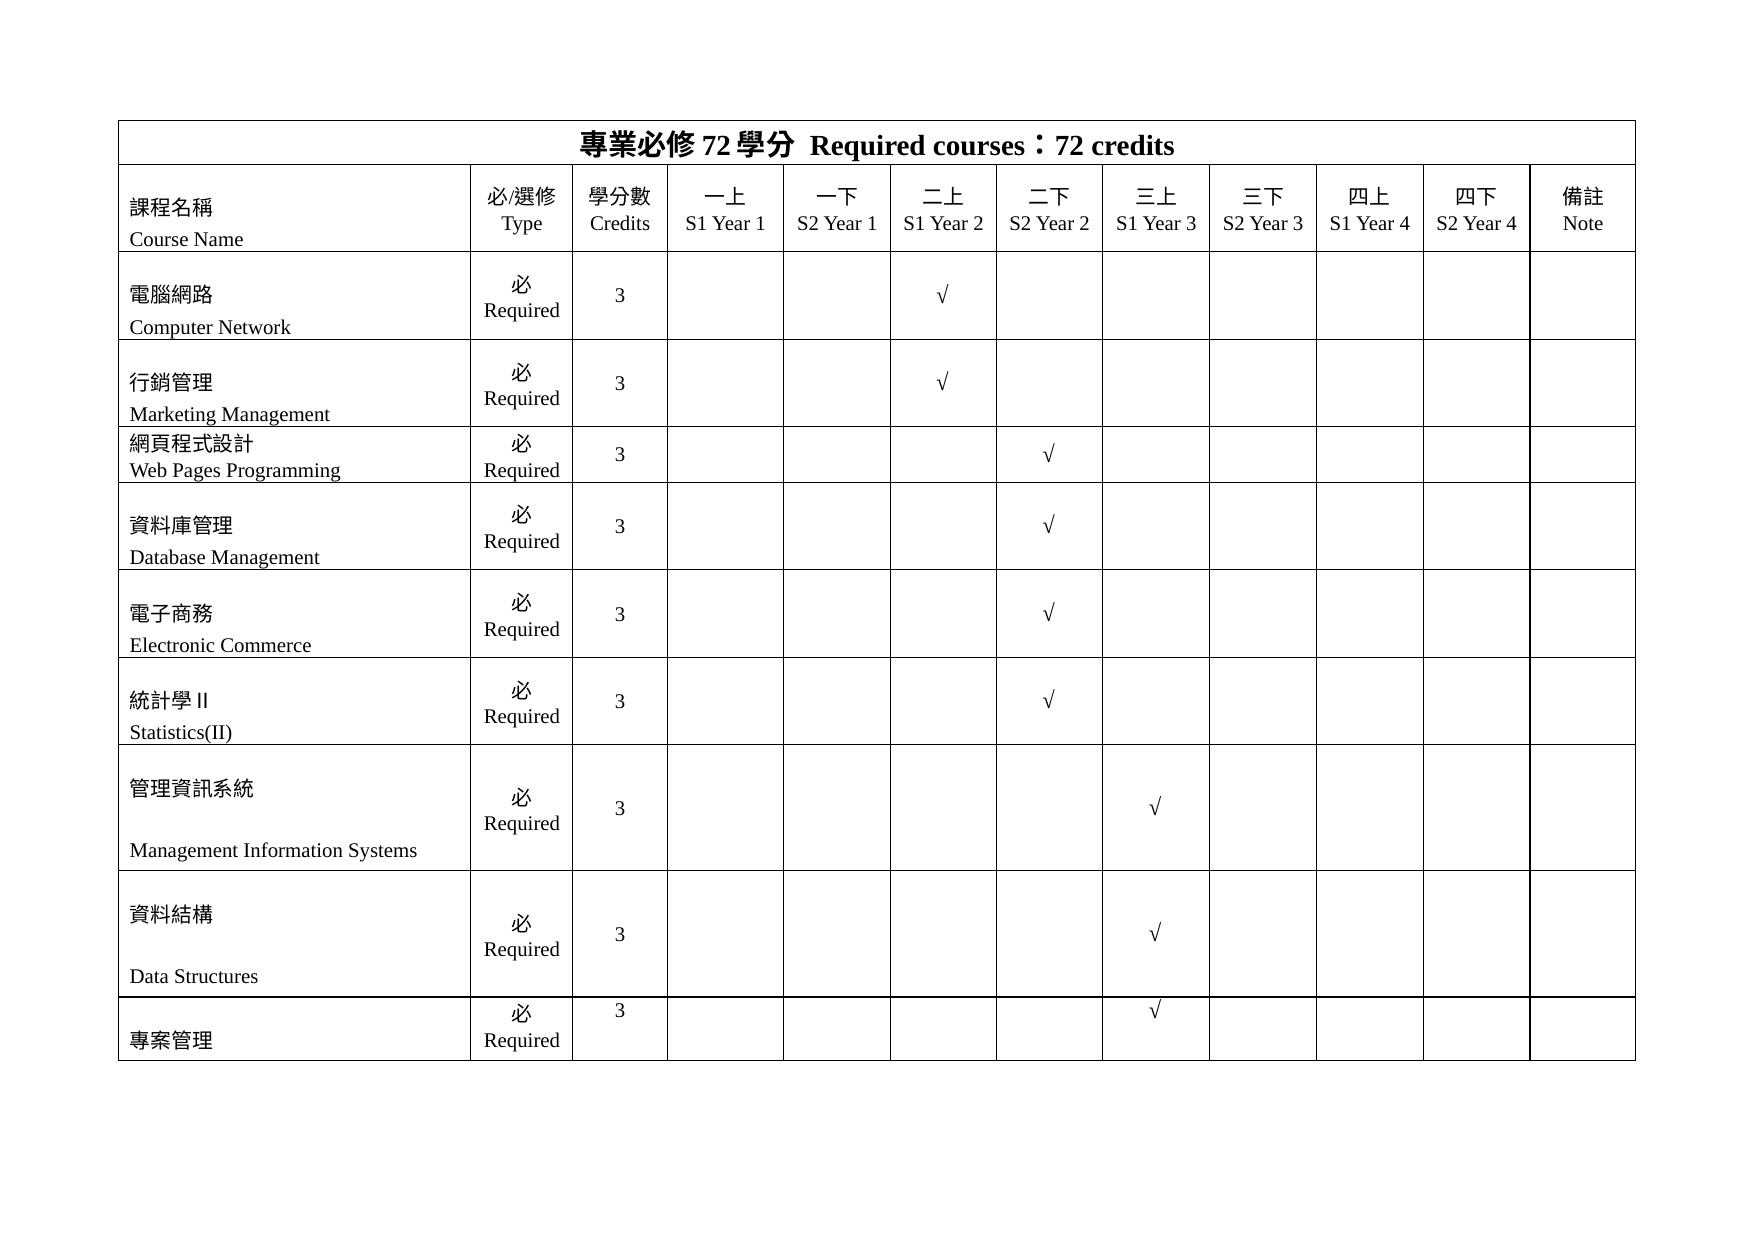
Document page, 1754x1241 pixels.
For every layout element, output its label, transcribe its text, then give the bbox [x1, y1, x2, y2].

table_cell [997, 998, 1102, 1060]
table_cell 一上 S1 Year 1 [668, 165, 783, 251]
table_cell [1531, 745, 1635, 870]
table_cell [668, 745, 783, 870]
table_cell [891, 871, 996, 996]
table_cell [891, 570, 996, 657]
table_cell [891, 998, 996, 1060]
table_cell [997, 658, 1102, 744]
table_cell [1210, 658, 1316, 744]
table_cell 管理資訊系統 Management Information Systems [119, 745, 470, 870]
table_cell 網頁程式設計 Web Pages Programming [119, 427, 470, 482]
table_cell [1103, 871, 1209, 996]
table_cell [1531, 998, 1635, 1060]
table_cell 二上 S1 Year 2 [891, 165, 996, 251]
table_cell [891, 340, 996, 426]
table_cell [1424, 570, 1529, 657]
table_cell 3 [573, 252, 667, 339]
table_cell 3 [573, 998, 667, 1060]
table_cell [1424, 745, 1529, 870]
table_cell 必 Required [471, 427, 572, 482]
table_cell [997, 340, 1102, 426]
table_cell 備註 Note [1531, 165, 1635, 251]
table_cell 課程名稱 Course Name [119, 165, 470, 251]
table_cell 3 [573, 483, 667, 569]
table_cell [1210, 340, 1316, 426]
table_cell [1531, 658, 1635, 744]
table_cell [1317, 745, 1423, 870]
table_cell [1103, 427, 1209, 482]
table_cell [1317, 570, 1423, 657]
table_cell [1424, 483, 1529, 569]
table_cell 三下 S2 Year 3 [1210, 165, 1316, 251]
table_cell [1424, 658, 1529, 744]
table_cell 3 [573, 427, 667, 482]
table_cell 統計學Ⅱ Statistics(II) [119, 658, 470, 744]
table_cell [997, 252, 1102, 339]
table_cell [891, 483, 996, 569]
table_cell [784, 998, 890, 1060]
table_header 專業必修72學分 Required courses：72 credits [119, 121, 1635, 163]
table_cell [1210, 871, 1316, 996]
table_cell [891, 745, 996, 870]
table_cell 必/選修 Type [471, 165, 572, 251]
table_cell [784, 252, 890, 339]
table_cell [1531, 427, 1635, 482]
table_cell [784, 570, 890, 657]
table_cell [997, 483, 1102, 569]
table_cell [1103, 252, 1209, 339]
table_cell [668, 483, 783, 569]
table_cell 必 Required [471, 340, 572, 426]
table_cell 學分數 Credits [573, 165, 667, 251]
table_cell 一下 S2 Year 1 [784, 165, 890, 251]
table_cell [1317, 252, 1423, 339]
table_cell [1424, 427, 1529, 482]
table_cell [891, 252, 996, 339]
table_cell [1317, 483, 1423, 569]
table_cell [1103, 570, 1209, 657]
table_cell [1210, 745, 1316, 870]
table_cell [1317, 427, 1423, 482]
table_cell 電腦網路 Computer Network [119, 252, 470, 339]
table_cell 四上 S1 Year 4 [1317, 165, 1423, 251]
table_cell [1317, 998, 1423, 1060]
table_cell [784, 427, 890, 482]
table_cell [1531, 871, 1635, 996]
table_cell [784, 483, 890, 569]
table_cell 必 Required [471, 658, 572, 744]
table_cell [1210, 252, 1316, 339]
table_cell [668, 658, 783, 744]
table_cell [891, 658, 996, 744]
table_cell [1531, 340, 1635, 426]
table_cell [1424, 998, 1529, 1060]
table_cell [668, 570, 783, 657]
table_cell [1103, 483, 1209, 569]
table_cell [997, 871, 1102, 996]
table_cell 四下 S2 Year 4 [1424, 165, 1529, 251]
table_cell [1531, 252, 1635, 339]
table_cell 必 Required [471, 745, 572, 870]
table_cell [668, 871, 783, 996]
table_cell [1424, 871, 1529, 996]
table_cell [1531, 483, 1635, 569]
table_cell [1317, 658, 1423, 744]
table_cell [784, 871, 890, 996]
table_cell [997, 570, 1102, 657]
table_cell 必 Required [471, 570, 572, 657]
table_cell 行銷管理 Marketing Management [119, 340, 470, 426]
table_cell 3 [573, 658, 667, 744]
table_cell 三上 S1 Year 3 [1103, 165, 1209, 251]
table_cell [1317, 340, 1423, 426]
table_cell [668, 427, 783, 482]
table_cell 資料結構 Data Structures [119, 871, 470, 996]
table_cell [668, 340, 783, 426]
table_cell 必 Required [471, 871, 572, 996]
table_cell [1531, 570, 1635, 657]
table_cell 二下 S2 Year 2 [997, 165, 1102, 251]
table_cell [997, 427, 1102, 482]
table_cell 3 [573, 340, 667, 426]
table_cell 資料庫管理 Database Management [119, 483, 470, 569]
table_cell [1103, 340, 1209, 426]
table_cell [1103, 998, 1209, 1060]
table_cell [1210, 427, 1316, 482]
table_cell 必 Required [471, 998, 572, 1060]
table_cell [1210, 570, 1316, 657]
table_cell [1424, 252, 1529, 339]
table_cell [1210, 483, 1316, 569]
table_cell [784, 340, 890, 426]
table_cell [784, 658, 890, 744]
table_cell 必 Required [471, 483, 572, 569]
table_cell [1317, 871, 1423, 996]
table_cell 必 Required [471, 252, 572, 339]
table_cell [1210, 998, 1316, 1060]
table_cell [1103, 658, 1209, 744]
table_cell [891, 427, 996, 482]
table_cell [1424, 340, 1529, 426]
table_cell 3 [573, 745, 667, 870]
table_cell [1103, 745, 1209, 870]
table_cell 3 [573, 570, 667, 657]
table_cell [668, 252, 783, 339]
table_cell [997, 745, 1102, 870]
table_cell 3 [573, 871, 667, 996]
table_cell 專案管理 [119, 998, 470, 1060]
table_cell 電子商務 Electronic Commerce [119, 570, 470, 657]
table_cell [668, 998, 783, 1060]
table_cell [784, 745, 890, 870]
